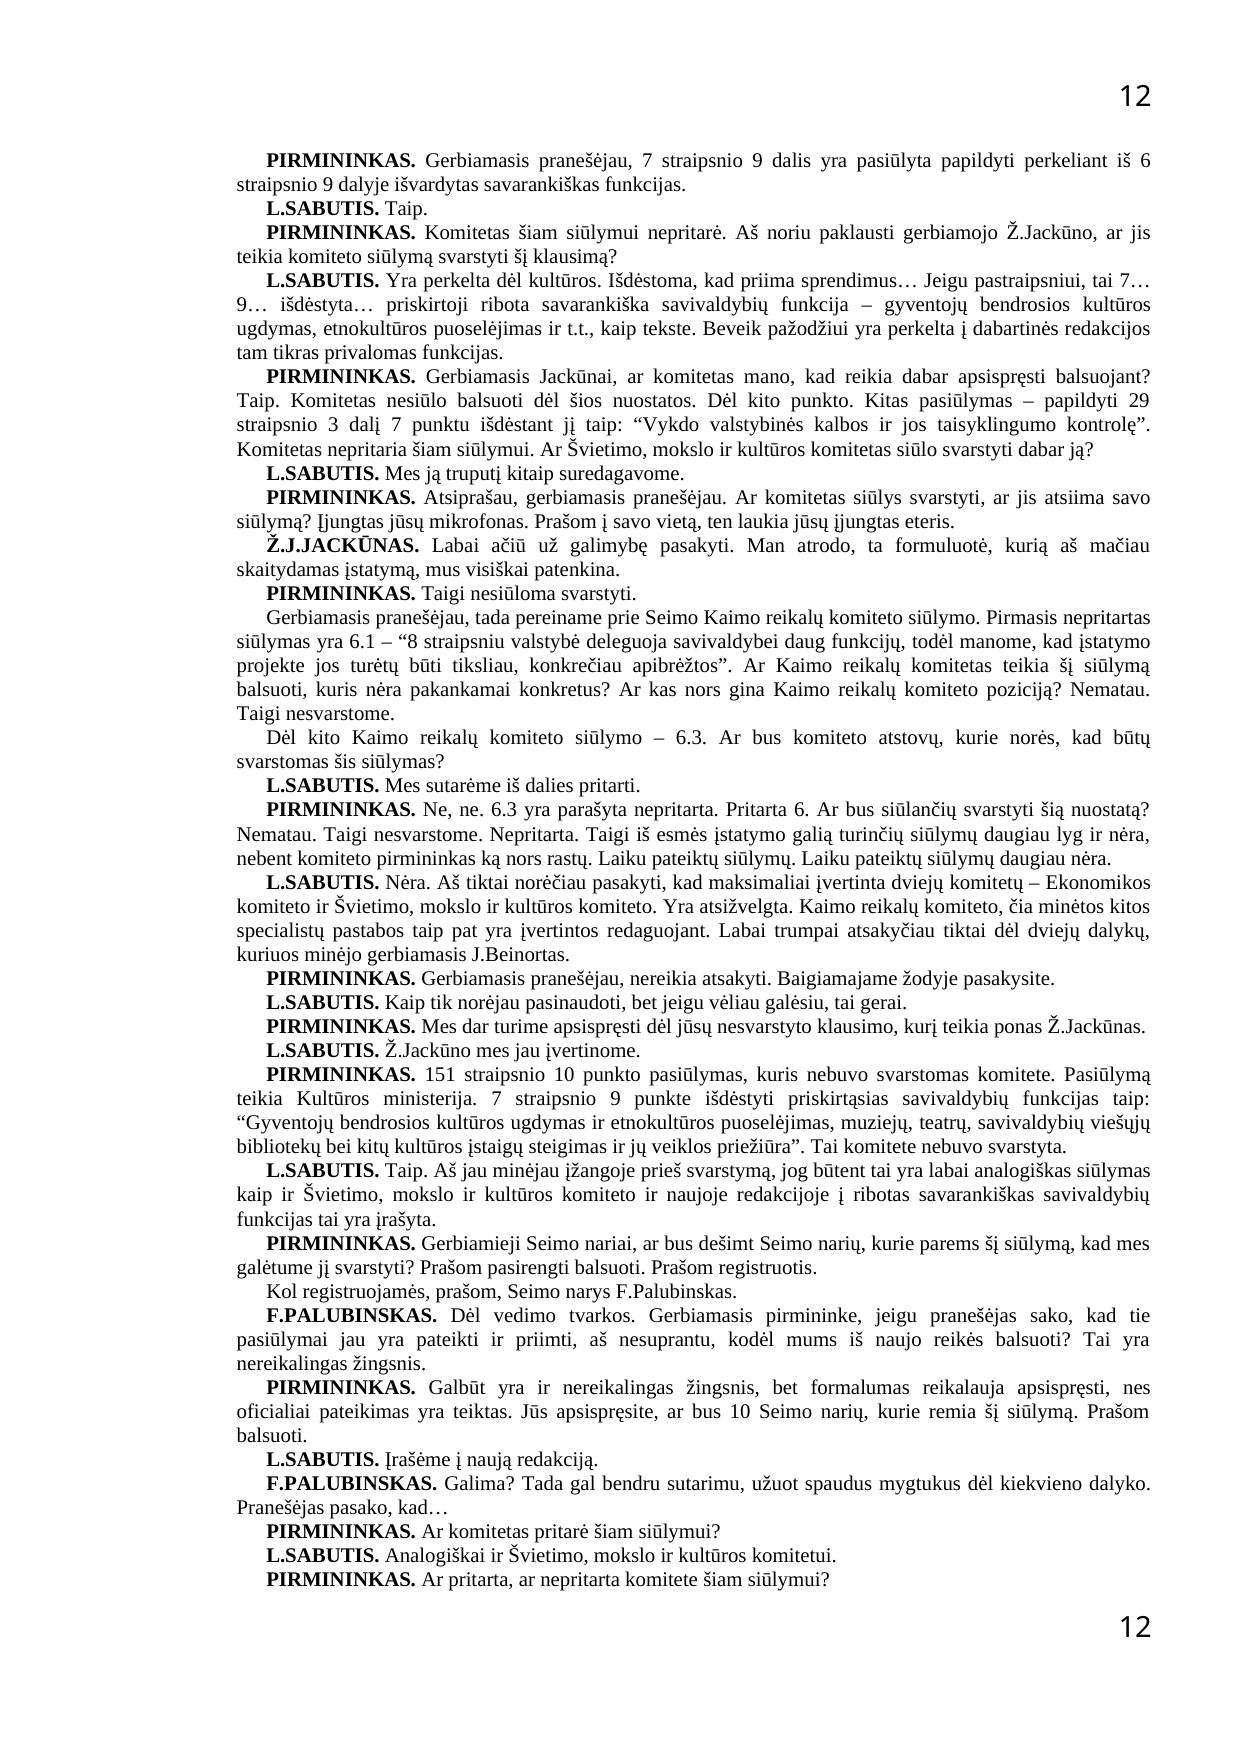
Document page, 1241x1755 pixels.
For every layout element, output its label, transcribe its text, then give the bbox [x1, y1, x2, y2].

text PIRMININKAS. Atsiprašau, gerbiamasis pranešėjau. Ar komitetas siūlys svarstyti, ar jis atsiima savo siūlymą? Įjungtas jūsų mikrofonas. Prašom į savo vietą, ten laukia jūsų įjungtas eteris. [236, 484, 1152, 533]
text Gerbiamasis pranešėjau, tada pereiname prie Seimo Kaimo reikalų komiteto siūlymo. Pirmasis nepritartas siūlymas yra 6.1 – “8 straipsniu valstybė deleguoja savivaldybei daug funkcijų, todėl manome, kad įstatymo projekte jos turėtų būti tiksliau, konkrečiau apibrėžtos”. Ar Kaimo reikalų komitetas teikia šį siūlymą balsuoti, kuris nėra pakankamai konkretus? Ar kas nors gina Kaimo reikalų komiteto poziciją? Nematau. Taigi nesvarstome. [236, 605, 1152, 725]
text L.SABUTIS. Mes sutarėme iš dalies pritarti. [236, 773, 1152, 797]
text F.PALUBINSKAS. Dėl vedimo tvarkos. Gerbiamasis pirmininke, jeigu pranešėjas sako, kad tie pasiūlymai jau yra pateikti ir priimti, aš nesuprantu, kodėl mums iš naujo reikės balsuoti? Tai yra nereikalingas žingsnis. [236, 1303, 1152, 1375]
text L.SABUTIS. Mes ją truputį kitaip suredagavome. [236, 461, 1152, 484]
text L.SABUTIS. Analogiškai ir Švietimo, mokslo ir kultūros komitetui. [236, 1543, 1152, 1567]
text PIRMININKAS. Gerbiamasis pranešėjau, nereikia atsakyti. Baigiamajame žodyje pasakysite. [236, 966, 1152, 990]
text PIRMININKAS. Gerbiamasis pranešėjau, 7 straipsnio 9 dalis yra pasiūlyta papildyti perkeliant iš 6 straipsnio 9 dalyje išvardytas savarankiškas funkcijas. [236, 148, 1152, 196]
text PIRMININKAS. Komitetas šiam siūlymui nepritarė. Aš noriu paklausti gerbiamojo Ž.Jackūno, ar jis teikia komiteto siūlymą svarstyti šį klausimą? [236, 220, 1152, 268]
text PIRMININKAS. Ar pritarta, ar nepritarta komitete šiam siūlymui? [236, 1567, 1152, 1591]
text L.SABUTIS. Kaip tik norėjau pasinaudoti, bet jeigu vėliau galėsiu, tai gerai. [236, 990, 1152, 1014]
text L.SABUTIS. Įrašėme į naują redakciją. [236, 1447, 1152, 1471]
text PIRMININKAS. Ne, ne. 6.3 yra parašyta nepritarta. Pritarta 6. Ar bus siūlančių svarstyti šią nuostatą? Nematau. Taigi nesvarstome. Nepritarta. Taigi iš esmės įstatymo galią turinčių siūlymų daugiau lyg ir nėra, nebent komiteto pirmininkas ką nors rastų. Laiku pateiktų siūlymų. Laiku pateiktų siūlymų daugiau nėra. [236, 797, 1152, 869]
text Kol registruojamės, prašom, Seimo narys F.Palubinskas. [236, 1279, 1152, 1303]
text PIRMININKAS. Taigi nesiūloma svarstyti. [236, 581, 1152, 605]
text PIRMININKAS. Galbūt yra ir nereikalingas žingsnis, bet formalumas reikalauja apsispręsti, nes oficialiai pateikimas yra teiktas. Jūs apsispręsite, ar bus 10 Seimo narių, kurie remia šį siūlymą. Prašom balsuoti. [236, 1375, 1152, 1447]
text PIRMININKAS. Gerbiamieji Seimo nariai, ar bus dešimt Seimo narių, kurie parems šį siūlymą, kad mes galėtume jį svarstyti? Prašom pasirengti balsuoti. Prašom registruotis. [236, 1231, 1152, 1279]
text L.SABUTIS. Ž.Jackūno mes jau įvertinome. [236, 1038, 1152, 1062]
text PIRMININKAS. 151 straipsnio 10 punkto pasiūlymas, kuris nebuvo svarstomas komitete. Pasiūlymą teikia Kultūros ministerija. 7 straipsnio 9 punkte išdėstyti priskirtąsias savivaldybių funkcijas taip: “Gyventojų bendrosios kultūros ugdymas ir etnokultūros puoselėjimas, muziejų, teatrų, savivaldybių viešųjų bibliotekų bei kitų kultūros įstaigų steigimas ir jų veiklos priežiūra”. Tai komitete nebuvo svarstyta. [236, 1062, 1152, 1158]
text L.SABUTIS. Taip. Aš jau minėjau įžangoje prieš svarstymą, jog būtent tai yra labai analogiškas siūlymas kaip ir Švietimo, mokslo ir kultūros komiteto ir naujoje redakcijoje į ribotas savarankiškas savivaldybių funkcijas tai yra įrašyta. [236, 1158, 1152, 1231]
text Ž.J.JACKŪNAS. Labai ačiū už galimybę pasakyti. Man atrodo, ta formuluotė, kurią aš mačiau skaitydamas įstatymą, mus visiškai patenkina. [236, 533, 1152, 581]
text PIRMININKAS. Ar komitetas pritarė šiam siūlymui? [236, 1519, 1152, 1543]
text L.SABUTIS. Nėra. Aš tiktai norėčiau pasakyti, kad maksimaliai įvertinta dviejų komitetų – Ekonomikos komiteto ir Švietimo, mokslo ir kultūros komiteto. Yra atsižvelgta. Kaimo reikalų komiteto, čia minėtos kitos specialistų pastabos taip pat yra įvertintos redaguojant. Labai trumpai atsakyčiau tiktai dėl dviejų dalykų, kuriuos minėjo gerbiamasis J.Beinortas. [236, 869, 1152, 966]
text F.PALUBINSKAS. Galima? Tada gal bendru sutarimu, užuot spaudus mygtukus dėl kiekvieno dalyko. Pranešėjas pasako, kad… [236, 1471, 1152, 1519]
text Dėl kito Kaimo reikalų komiteto siūlymo – 6.3. Ar bus komiteto atstovų, kurie norės, kad būtų svarstomas šis siūlymas? [236, 725, 1152, 773]
text L.SABUTIS. Taip. [236, 196, 1152, 220]
text PIRMININKAS. Mes dar turime apsispręsti dėl jūsų nesvarstyto klausimo, kurį teikia ponas Ž.Jackūnas. [236, 1014, 1152, 1038]
text L.SABUTIS. Yra perkelta dėl kultūros. Išdėstoma, kad priima sprendimus… Jeigu pastraipsniui, tai 7… 9… išdėstyta… priskirtoji ribota savarankiška savivaldybių funkcija – gyventojų bendrosios kultūros ugdymas, etnokultūros puoselėjimas ir t.t., kaip tekste. Beveik pažodžiui yra perkelta į dabartinės redakcijos tam tikras privalomas funkcijas. [236, 268, 1152, 364]
text PIRMININKAS. Gerbiamasis Jackūnai, ar komitetas mano, kad reikia dabar apsispręsti balsuojant? Taip. Komitetas nesiūlo balsuoti dėl šios nuostatos. Dėl kito punkto. Kitas pasiūlymas – papildyti 29 straipsnio 3 dalį 7 punktu išdėstant jį taip: “Vykdo valstybinės kalbos ir jos taisyklingumo kontrolę”. Komitetas nepritaria šiam siūlymui. Ar Švietimo, mokslo ir kultūros komitetas siūlo svarstyti dabar ją? [236, 364, 1152, 461]
